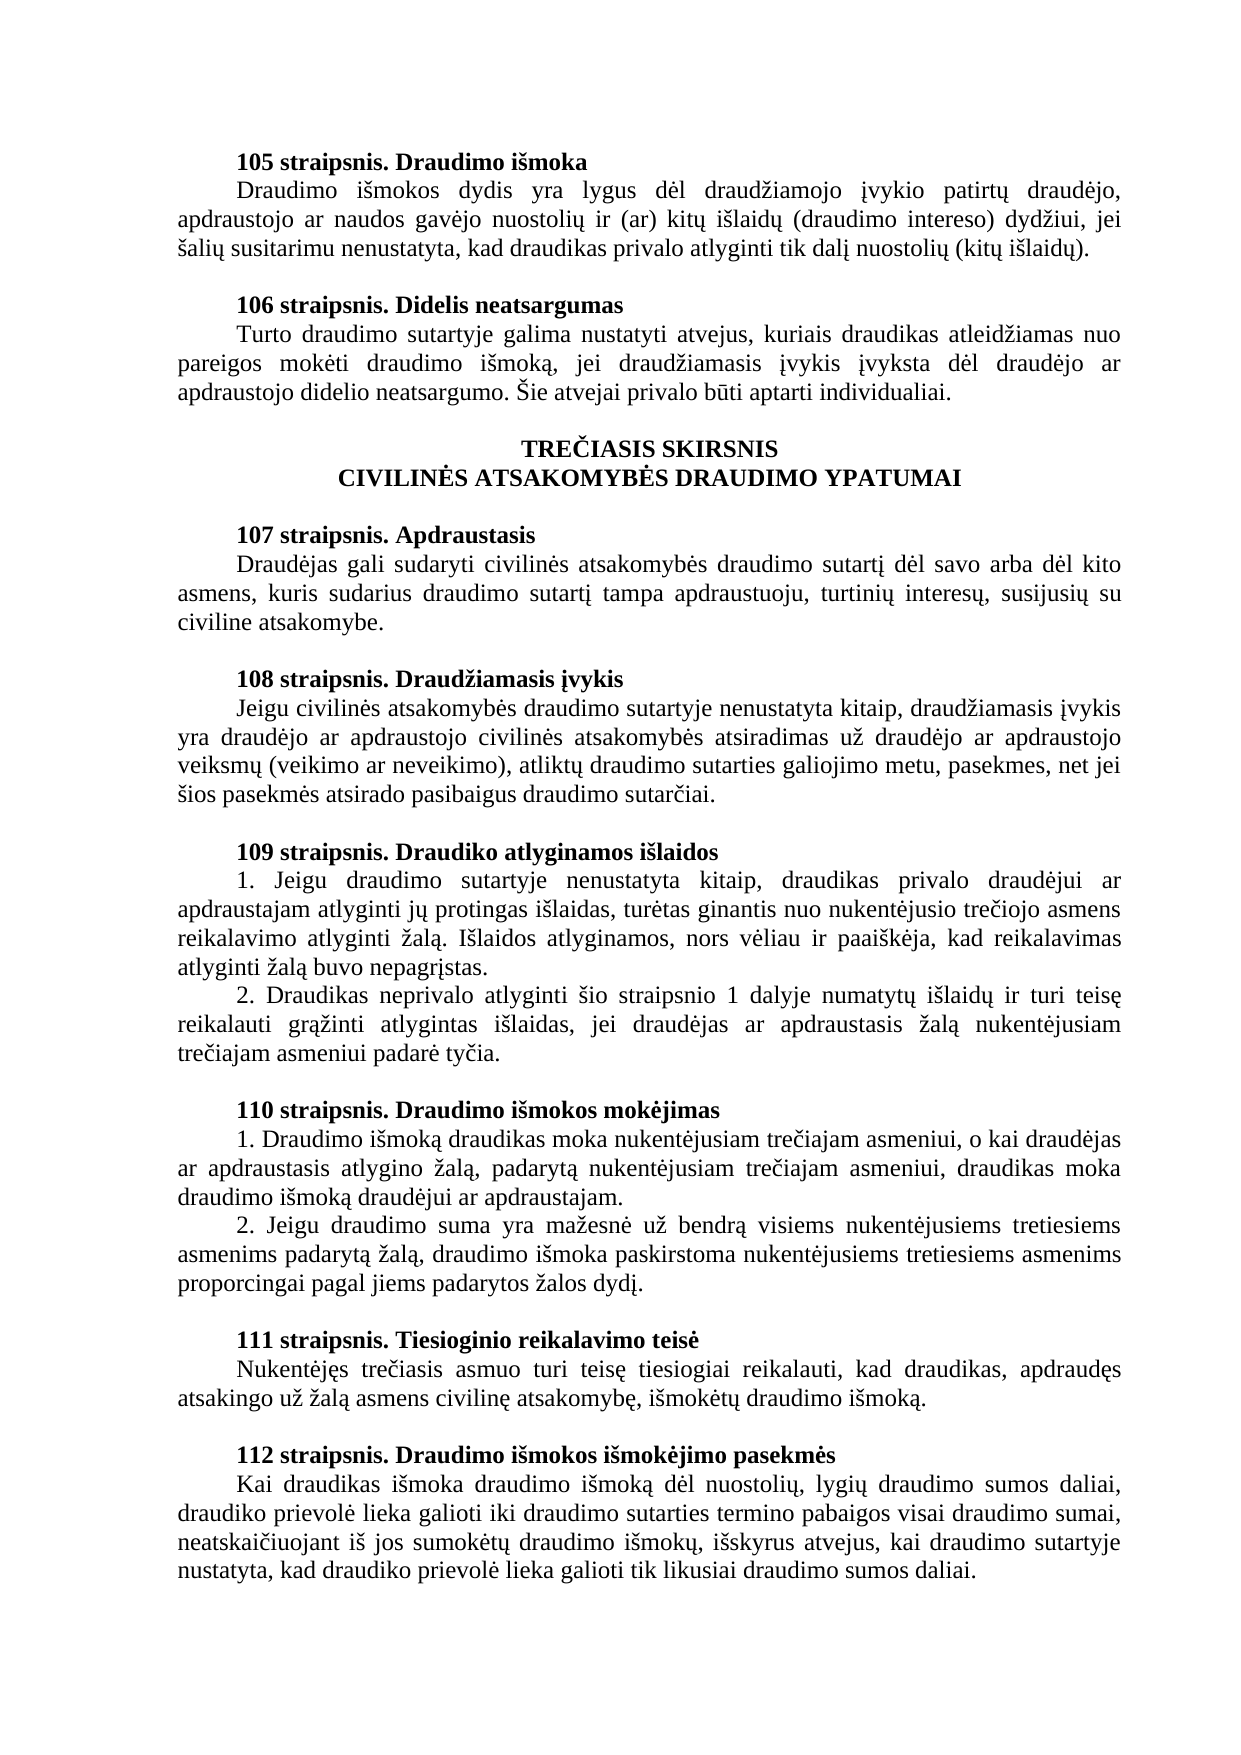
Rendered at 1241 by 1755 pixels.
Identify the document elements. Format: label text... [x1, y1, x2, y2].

text 112 straipsnis. Draudimo išmokos išmokėjimo pasekmės [177, 1441, 1122, 1469]
text Jeigu civilinės atsakomybės draudimo sutartyje nenustatyta kitaip, draudžiamasis įvykis yra draudėjo ar apdraustojo civilinės atsakomybės atsiradimas už draudėjo ar apdraustojo veiksmų (veikimo ar neveikimo), atliktų draudimo sutarties galiojimo metu, pasekmes, net jei šios pasekmės atsirado pasibaigus draudimo sutarčiai. [177, 693, 1122, 808]
text 108 straipsnis. Draudžiamasis įvykis [177, 664, 1122, 693]
text CIVILINĖS ATSAKOMYBĖS DRAUDIMO YPATUMAI [177, 463, 1122, 492]
text Turto draudimo sutartyje galima nustatyti atvejus, kuriais draudikas atleidžiamas nuo pareigos mokėti draudimo išmoką, jei draudžiamasis įvykis įvyksta dėl draudėjo ar apdraustojo didelio neatsargumo. Šie atvejai privalo būti aptarti individualiai. [177, 319, 1122, 406]
text Kai draudikas išmoka draudimo išmoką dėl nuostolių, lygių draudimo sumos daliai, draudiko prievolė lieka galioti iki draudimo sutarties termino pabaigos visai draudimo sumai, neatskaičiuojant iš jos sumokėtų draudimo išmokų, išskyrus atvejus, kai draudimo sutartyje nustatyta, kad draudiko prievolė lieka galioti tik likusiai draudimo sumos daliai. [177, 1469, 1122, 1584]
text Draudimo išmokos dydis yra lygus dėl draudžiamojo įvykio patirtų draudėjo, apdraustojo ar naudos gavėjo nuostolių ir (ar) kitų išlaidų (draudimo intereso) dydžiui, jei šalių susitarimu nenustatyta, kad draudikas privalo atlyginti tik dalį nuostolių (kitų išlaidų). [177, 176, 1122, 262]
text 105 straipsnis. Draudimo išmoka [177, 147, 1122, 176]
text 1. Jeigu draudimo sutartyje nenustatyta kitaip, draudikas privalo draudėjui ar apdraustajam atlyginti jų protingas išlaidas, turėtas ginantis nuo nukentėjusio trečiojo asmens reikalavimo atlyginti žalą. Išlaidos atlyginamos, nors vėliau ir paaiškėja, kad reikalavimas atlyginti žalą buvo nepagrįstas. [177, 866, 1122, 981]
text 111 straipsnis. Tiesioginio reikalavimo teisė [177, 1326, 1122, 1354]
text 1. Draudimo išmoką draudikas moka nukentėjusiam trečiajam asmeniui, o kai draudėjas ar apdraustasis atlygino žalą, padarytą nukentėjusiam trečiajam asmeniui, draudikas moka draudimo išmoką draudėjui ar apdraustajam. [177, 1124, 1122, 1211]
text 2. Jeigu draudimo suma yra mažesnė už bendrą visiems nukentėjusiems tretiesiems asmenims padarytą žalą, draudimo išmoka paskirstoma nukentėjusiems tretiesiems asmenims proporcingai pagal jiems padarytos žalos dydį. [177, 1211, 1122, 1297]
text 107 straipsnis. Apdraustasis [177, 521, 1122, 549]
text 110 straipsnis. Draudimo išmokos mokėjimas [177, 1096, 1122, 1124]
text 2. Draudikas neprivalo atlyginti šio straipsnio 1 dalyje numatytų išlaidų ir turi teisę reikalauti grąžinti atlygintas išlaidas, jei draudėjas ar apdraustasis žalą nukentėjusiam trečiajam asmeniui padarė tyčia. [177, 981, 1122, 1067]
text 106 straipsnis. Didelis neatsargumas [177, 291, 1122, 319]
text 109 straipsnis. Draudiko atlyginamos išlaidos [177, 837, 1122, 866]
text Draudėjas gali sudaryti civilinės atsakomybės draudimo sutartį dėl savo arba dėl kito asmens, kuris sudarius draudimo sutartį tampa apdraustuoju, turtinių interesų, susijusių su civiline atsakomybe. [177, 549, 1122, 636]
text Nukentėjęs trečiasis asmuo turi teisę tiesiogiai reikalauti, kad draudikas, apdraudęs atsakingo už žalą asmens civilinę atsakomybę, išmokėtų draudimo išmoką. [177, 1354, 1122, 1412]
text TREČIASIS SKIRSNIS [177, 434, 1122, 463]
